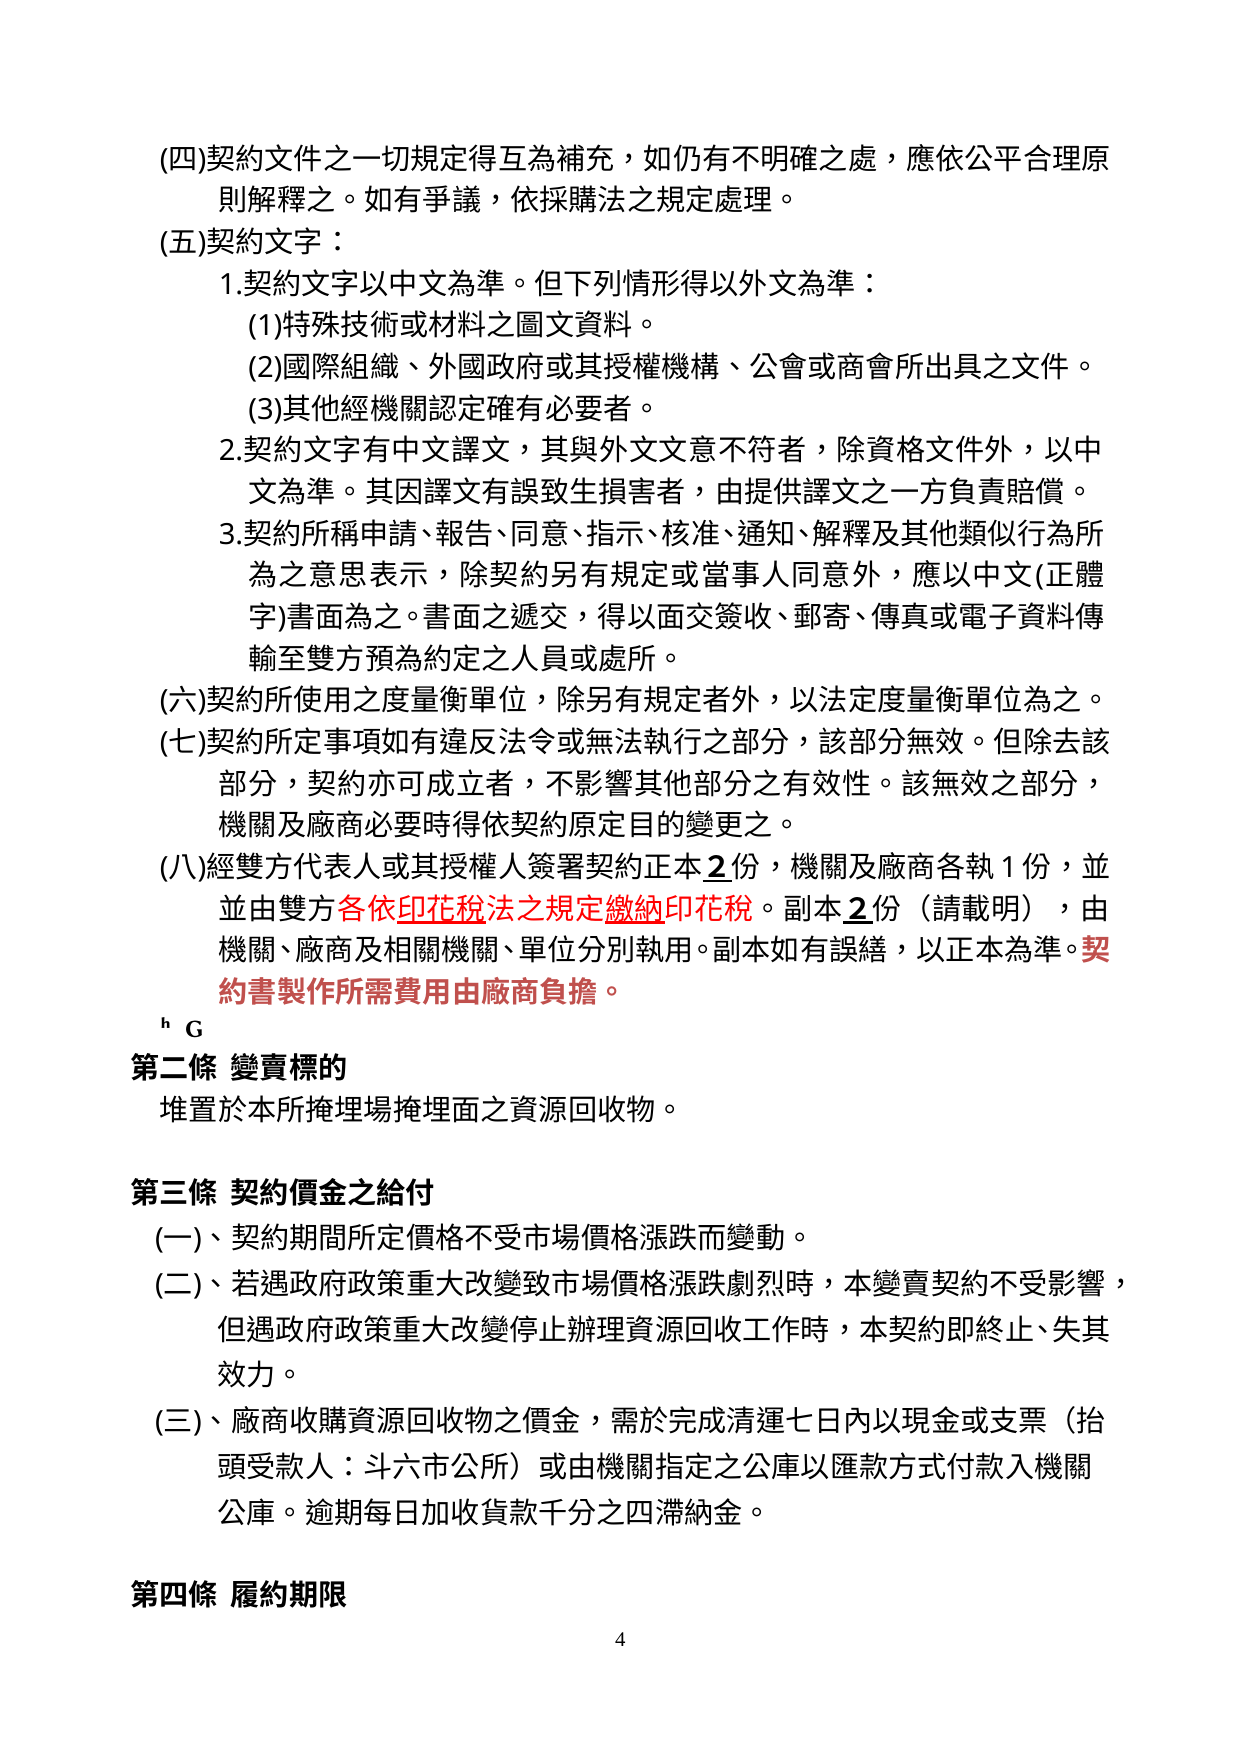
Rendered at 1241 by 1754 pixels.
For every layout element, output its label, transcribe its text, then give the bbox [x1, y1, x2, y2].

text  [159, 1011, 1110, 1045]
text 第二條 變賣標的 [130, 1045, 1110, 1087]
text 堆置於本所掩埋場掩埋面之資源回收物。 [159, 1087, 1110, 1128]
text 第四條 履約期限 [130, 1572, 1110, 1614]
text (八)經雙方代表人或其授權人簽署契約正本２份，機關及廠商各執1份，並並由雙方各依印花稅法之規定繳納印花稅。副本２份（請載明），由機關、廠商及相關機關、單位分別執用。副本如有誤繕，以正本為準。契約書製作所需費用由廠商負擔。 [159, 844, 1110, 1011]
text (1)特殊技術或材料之圖文資料。 [248, 302, 1110, 344]
text 第三條 契約價金之給付 [130, 1170, 1110, 1212]
text (二)、若遇政府政策重大改變致市場價格漲跌劇烈時，本變賣契約不受影響，但遇政府政策重大改變停止辦理資源回收工作時，本契約即終止、失其效力。 [155, 1257, 1110, 1395]
text (六)契約所使用之度量衡單位，除另有規定者外，以法定度量衡單位為之。 [159, 677, 1110, 719]
text (七)契約所定事項如有違反法令或無法執行之部分，該部分無效。但除去該部分，契約亦可成立者，不影響其他部分之有效性。該無效之部分，機關及廠商必要時得依契約原定目的變更之。 [159, 719, 1110, 844]
text (2)國際組織、外國政府或其授權機構、公會或商會所出具之文件。 [248, 344, 1110, 386]
text (五)契約文字： [159, 219, 1110, 261]
text (一)、契約期間所定價格不受市場價格漲跌而變動。 [155, 1212, 1110, 1257]
text (四)契約文件之一切規定得互為補充，如仍有不明確之處，應依公平合理原則解釋之。如有爭議，依採購法之規定處理。 [159, 136, 1110, 219]
text 1.契約文字以中文為準。但下列情形得以外文為準： [218, 261, 1104, 302]
text 3.契約所稱申請、報告、同意、指示、核准、通知、解釋及其他類似行為所為之意思表示，除契約另有規定或當事人同意外，應以中文(正體字)書面為之。書面之遞交，得以面交簽收、郵寄、傳真或電子資料傳輸至雙方預為約定之人員或處所。 [218, 511, 1104, 677]
text (三)、廠商收購資源回收物之價金，需於完成清運七日內以現金或支票（抬頭受款人：斗六市公所）或由機關指定之公庫以匯款方式付款入機關公庫。逾期每日加收貨款千分之四滯納金。 [155, 1395, 1110, 1532]
text (3)其他經機關認定確有必要者。 [248, 386, 1110, 427]
text 2.契約文字有中文譯文，其與外文文意不符者，除資格文件外，以中文為準。其因譯文有誤致生損害者，由提供譯文之一方負責賠償。 [218, 427, 1104, 511]
